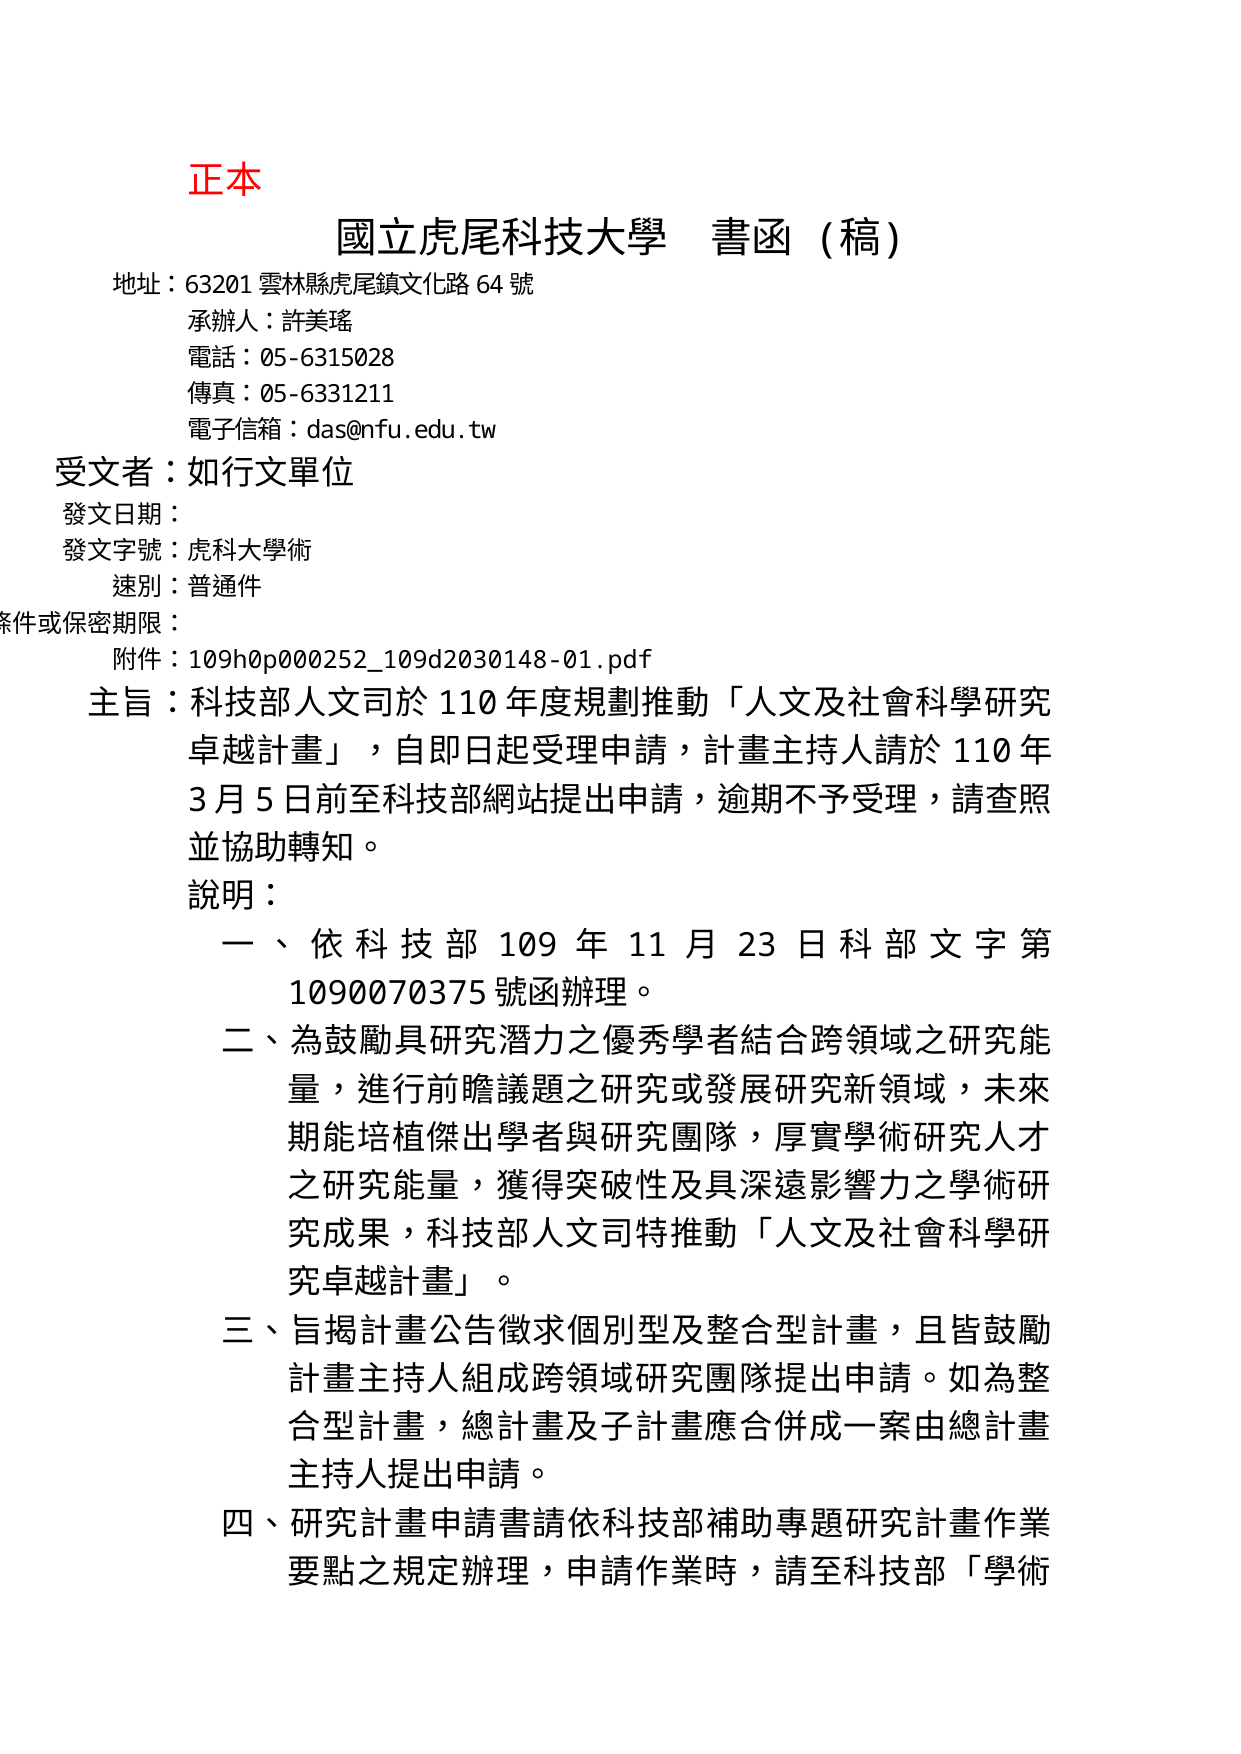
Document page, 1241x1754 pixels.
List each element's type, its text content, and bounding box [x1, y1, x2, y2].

text 主旨：科技部人文司於110年度規劃推動「人文及社會科學研究卓越計畫」，自即日起受理申請，計畫主持人請於110年3月5日前至科技部網站提出申請，逾期不予受理，請查照並協助轉知。 [87, 676, 1053, 869]
text 受文者：如行文單位 [54, 446, 1053, 494]
text 發文日期： [62, 494, 1053, 531]
text 國立虎尾科技大學 書函 (稿) [187, 204, 1053, 265]
text 二、為鼓勵具研究潛力之優秀學者結合跨領域之研究能量，進行前瞻議題之研究或發展研究新領域，未來期能培植傑出學者與研究團隊，厚實學術研究人才之研究能量，獲得突破性及具深遠影響力之學術研究成果，科技部人文司特推動「人文及社會科學研究卓越計畫」。 [221, 1014, 1053, 1303]
text 一、依科技部109年11月23日科部文字第1090070375號函辦理。 [221, 917, 1053, 1014]
text 說明： [187, 869, 1053, 917]
text 速別：普通件 [112, 567, 1053, 603]
text 電子信箱：das@nfu.edu.tw [187, 410, 1053, 446]
text 四、研究計畫申請書請依科技部補助專題研究計畫作業要點之規定辦理，申請作業時，請至科技部「學術 [221, 1496, 1053, 1593]
text 密等及解密條件或保密期限： [0, 603, 1053, 639]
text 承辦人：許美瑤 [187, 301, 1053, 337]
text 附件：109h0p000252_109d2030148-01.pdf [112, 639, 1053, 676]
text 三、旨揭計畫公告徵求個別型及整合型計畫，且皆鼓勵計畫主持人組成跨領域研究團隊提出申請。如為整合型計畫，總計畫及子計畫應合併成一案由總計畫主持人提出申請。 [221, 1303, 1053, 1496]
text 電話：05-6315028 [187, 337, 1053, 373]
text 發文字號：虎科大學術 [62, 531, 1053, 567]
text 傳真：05-6331211 [187, 373, 1053, 410]
text 地址：63201雲林縣虎尾鎮文化路64號 [112, 265, 1053, 301]
text 正本 [187, 150, 1053, 204]
